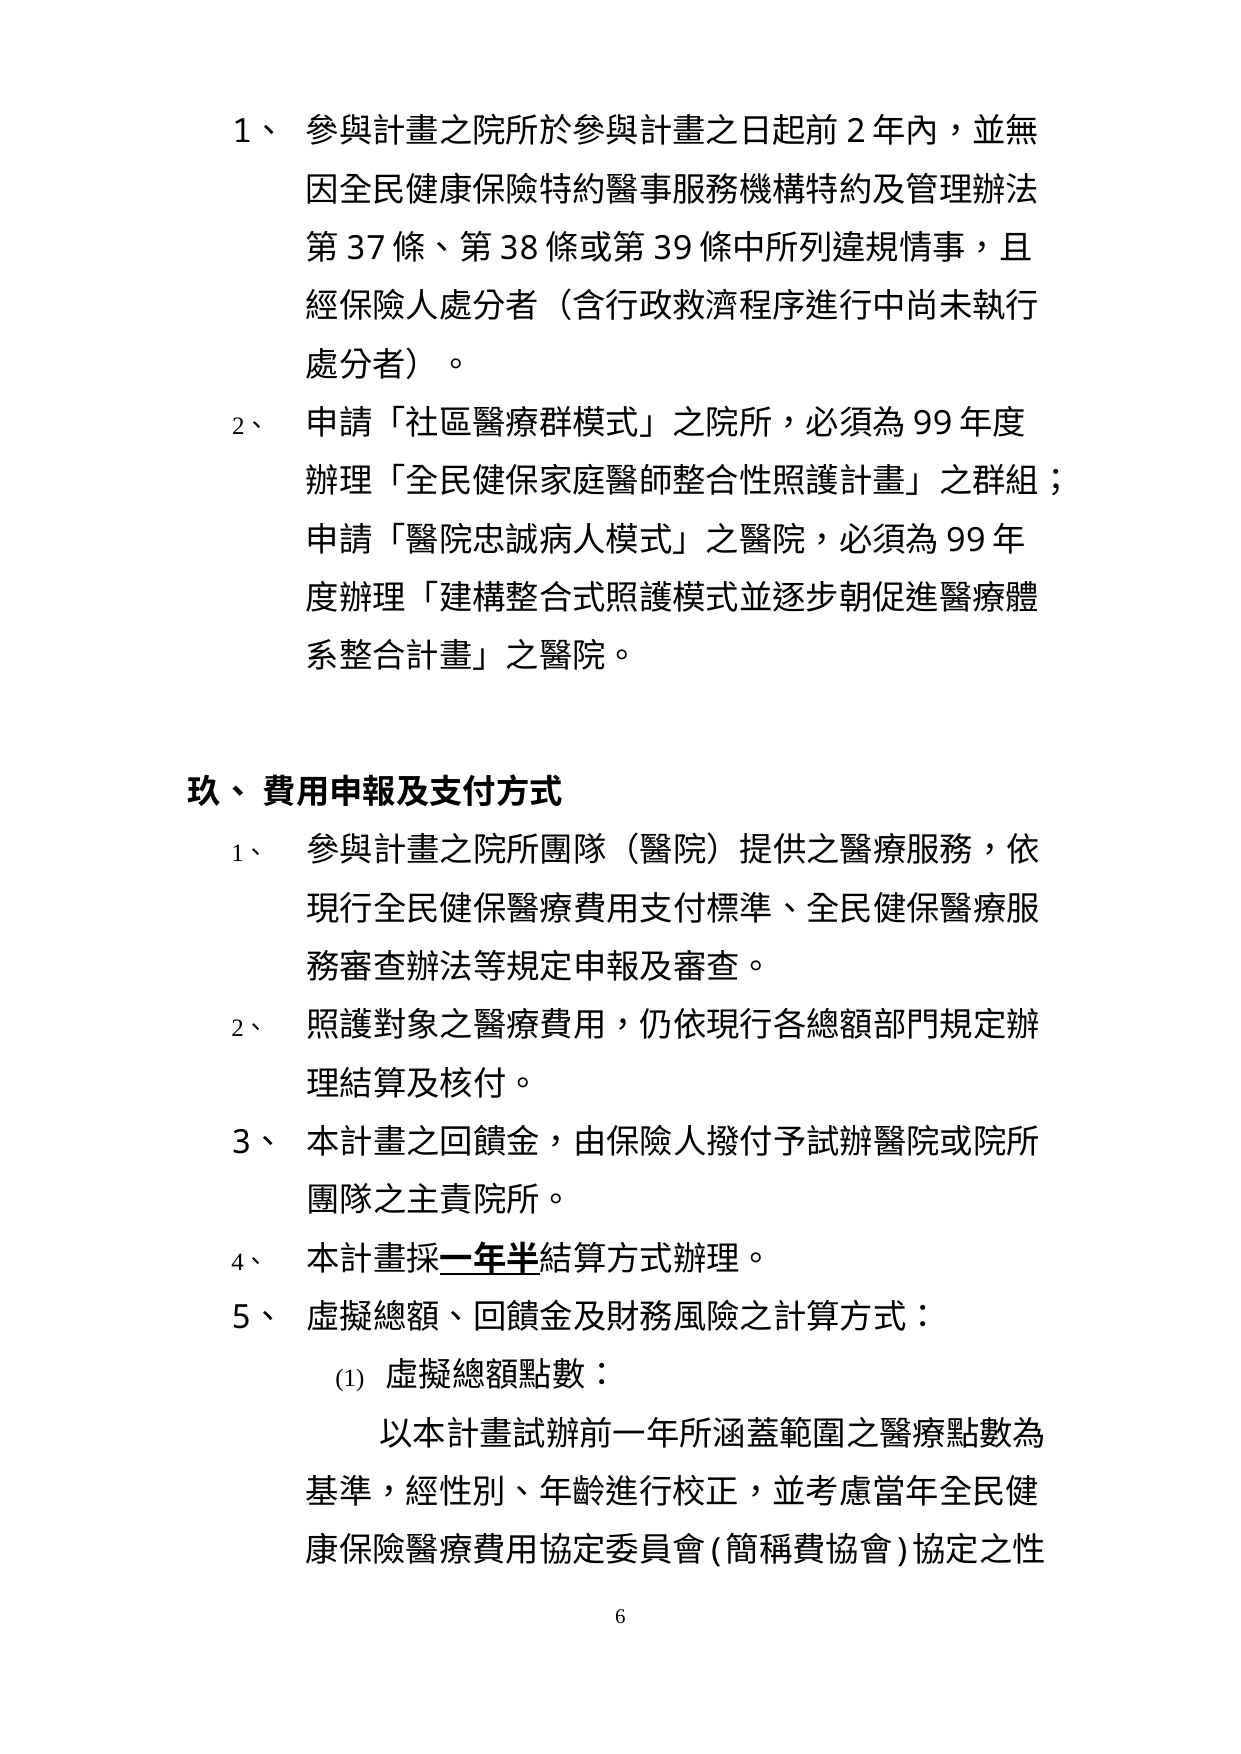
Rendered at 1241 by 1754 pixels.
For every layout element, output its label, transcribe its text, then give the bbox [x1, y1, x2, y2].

list 申請「社區醫療群模式」之院所，必須為99年度辦理「全民健保家庭醫師整合性照護計畫」之群組；申請「醫院忠誠病人模式」之醫院，必須為99年度辦理「建構整合式照護模式並逐步朝促進醫療體系整合計畫」之醫院。 [232, 388, 1053, 679]
list 本計畫之回饋金，由保險人撥付予試辦醫院或院所團隊之主責院所。 [231, 1107, 1053, 1223]
list 照護對象之醫療費用，仍依現行各總額部門規定辦理結算及核付。 [231, 990, 1053, 1107]
text 以本計畫試辦前一年所涵蓋範圍之醫療點數為基準，經性別、年齡進行校正，並考慮當年全民健康保險醫療費用協定委員會(簡稱費協會)協定之性 [306, 1398, 1053, 1573]
list 虛擬總額點數： [335, 1340, 1053, 1398]
list 虛擬總額、回饋金及財務風險之計算方式： [231, 1282, 1053, 1340]
list 費用申報及支付方式 [187, 757, 1053, 815]
list 參與計畫之院所團隊（醫院）提供之醫療服務，依現行全民健保醫療費用支付標準、全民健保醫療服務審查辦法等規定申報及審查。 [231, 815, 1053, 990]
list 參與計畫之院所於參與計畫之日起前2年內，並無因全民健康保險特約醫事服務機構特約及管理辦法第37條、第38條或第39條中所列違規情事，且經保險人處分者（含行政救濟程序進行中尚未執行處分者）。 [232, 96, 1053, 388]
list 本計畫採一年半結算方式辦理。 [231, 1223, 1053, 1282]
